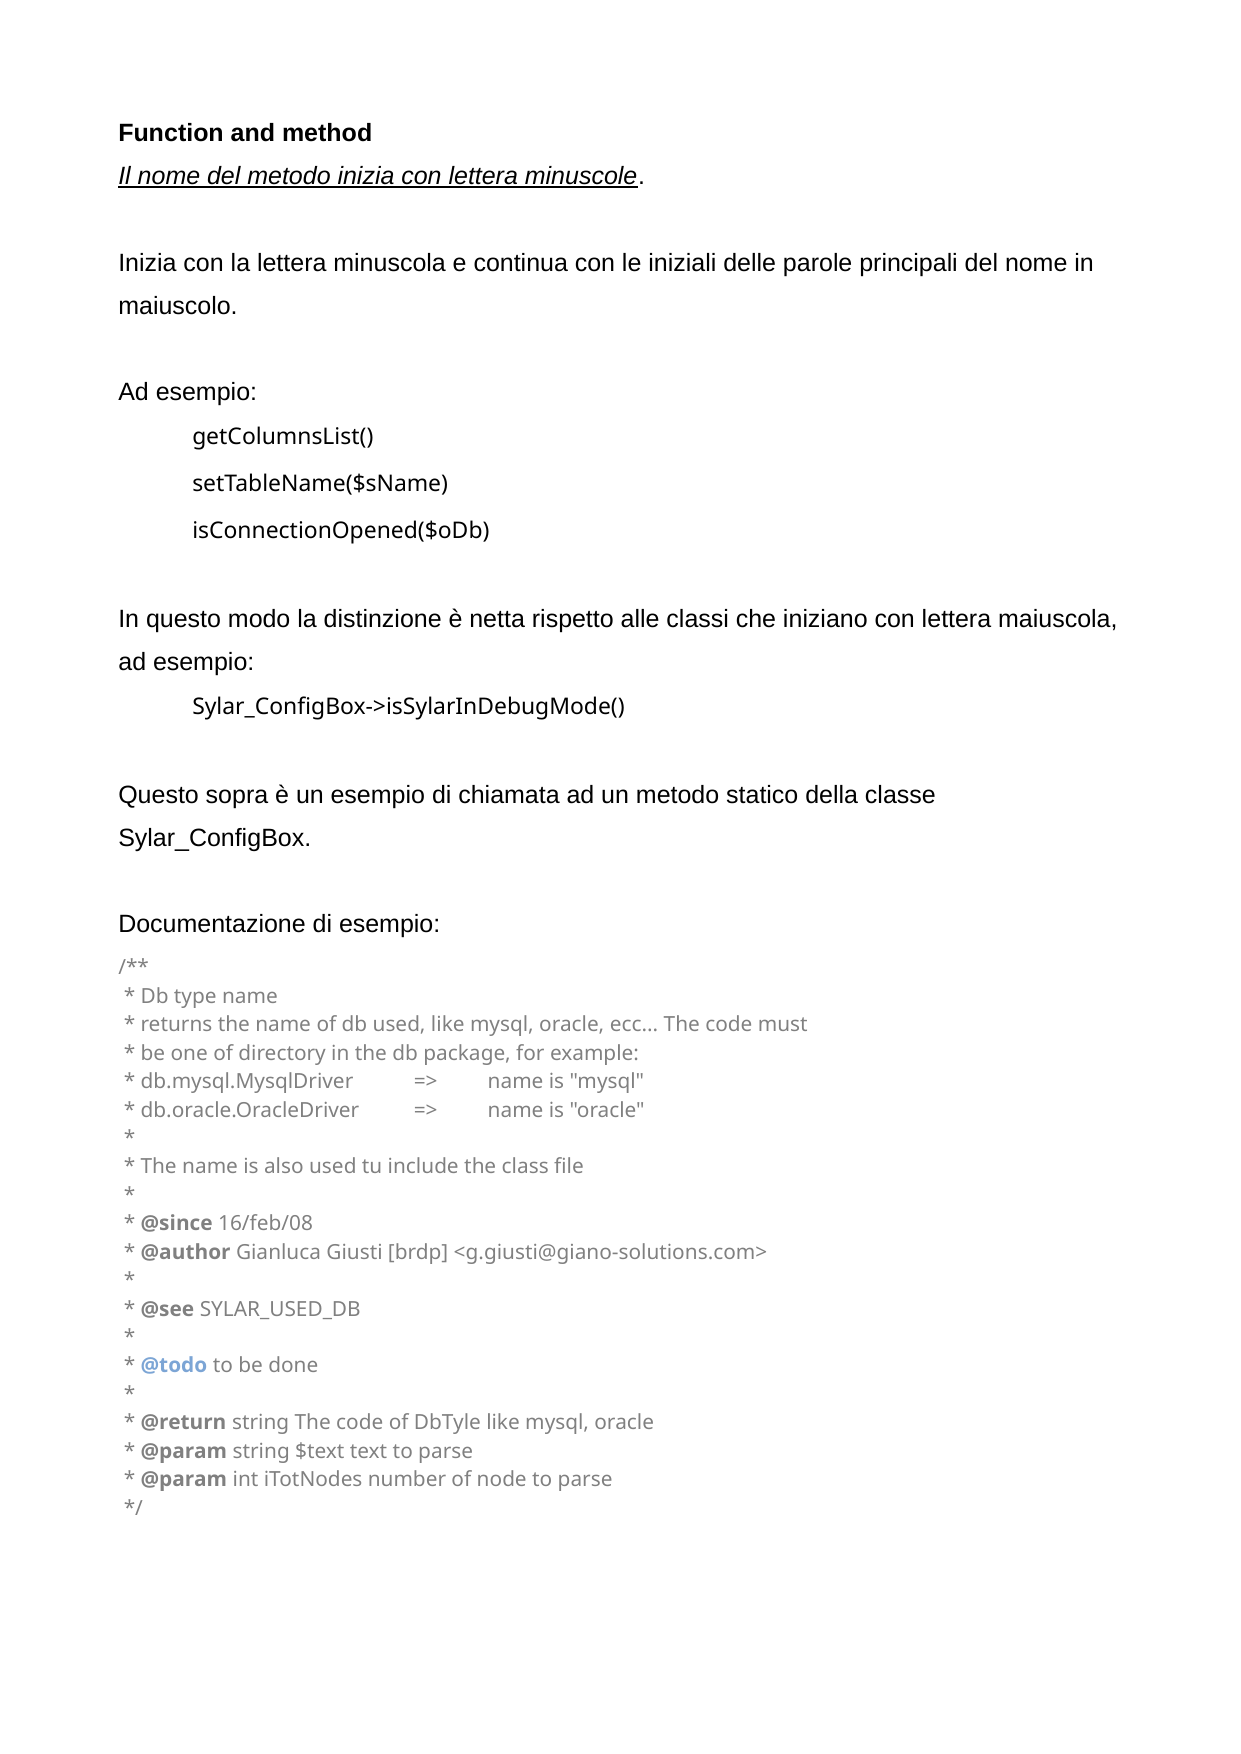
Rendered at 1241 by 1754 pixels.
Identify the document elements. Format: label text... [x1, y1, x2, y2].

text /** [44, 952, 1122, 981]
text * @see SYLAR_USED_DB [44, 1294, 1122, 1322]
text * db.mysql.MysqlDriver => name is "mysql" [44, 1066, 1122, 1095]
text setTableName($sName) [118, 467, 1122, 498]
text * [44, 1379, 1122, 1407]
text * @todo to be done [44, 1351, 1122, 1379]
text */ [44, 1493, 1122, 1521]
text Questo sopra è un esempio di chiamata ad un metodo statico della classe Sylar_ConfigBox. [118, 780, 1122, 852]
text In questo modo la distinzione è netta rispetto alle classi che iniziano con lettera maiuscola, ad esempio: [118, 604, 1122, 676]
text * [44, 1180, 1122, 1208]
text Il nome del metodo inizia con lettera minuscole. [118, 161, 1122, 190]
text * be one of directory in the db package, for example: [44, 1038, 1122, 1066]
text * @param int iTotNodes number of node to parse [44, 1464, 1122, 1493]
text * db.oracle.OracleDriver => name is "oracle" [44, 1095, 1122, 1123]
text Ad esempio: [118, 377, 1122, 406]
text Sylar_ConfigBox->isSylarInDebugMode() [118, 690, 1122, 721]
text * Db type name [44, 981, 1122, 1009]
text getColumnsList() [118, 420, 1122, 451]
text * @author Gianluca Giusti [brdp] <g.giusti@giano-solutions.com> [44, 1237, 1122, 1265]
text * @since 16/feb/08 [44, 1208, 1122, 1237]
text Inizia con la lettera minuscola e continua con le iniziali delle parole principali del nome in maiuscolo. [118, 247, 1122, 319]
text Documentazione di esempio: [118, 909, 1122, 938]
text * [44, 1123, 1122, 1152]
text * [44, 1322, 1122, 1351]
text * The name is also used tu include the class file [44, 1152, 1122, 1180]
text * @param string $text text to parse [44, 1436, 1122, 1464]
text * [44, 1265, 1122, 1294]
text * @return string The code of DbTyle like mysql, oracle [44, 1407, 1122, 1436]
text * returns the name of db used, like mysql, oracle, ecc... The code must [44, 1009, 1122, 1038]
text isConnectionOpened($oDb) [118, 514, 1122, 545]
text Function and method [118, 118, 1122, 147]
